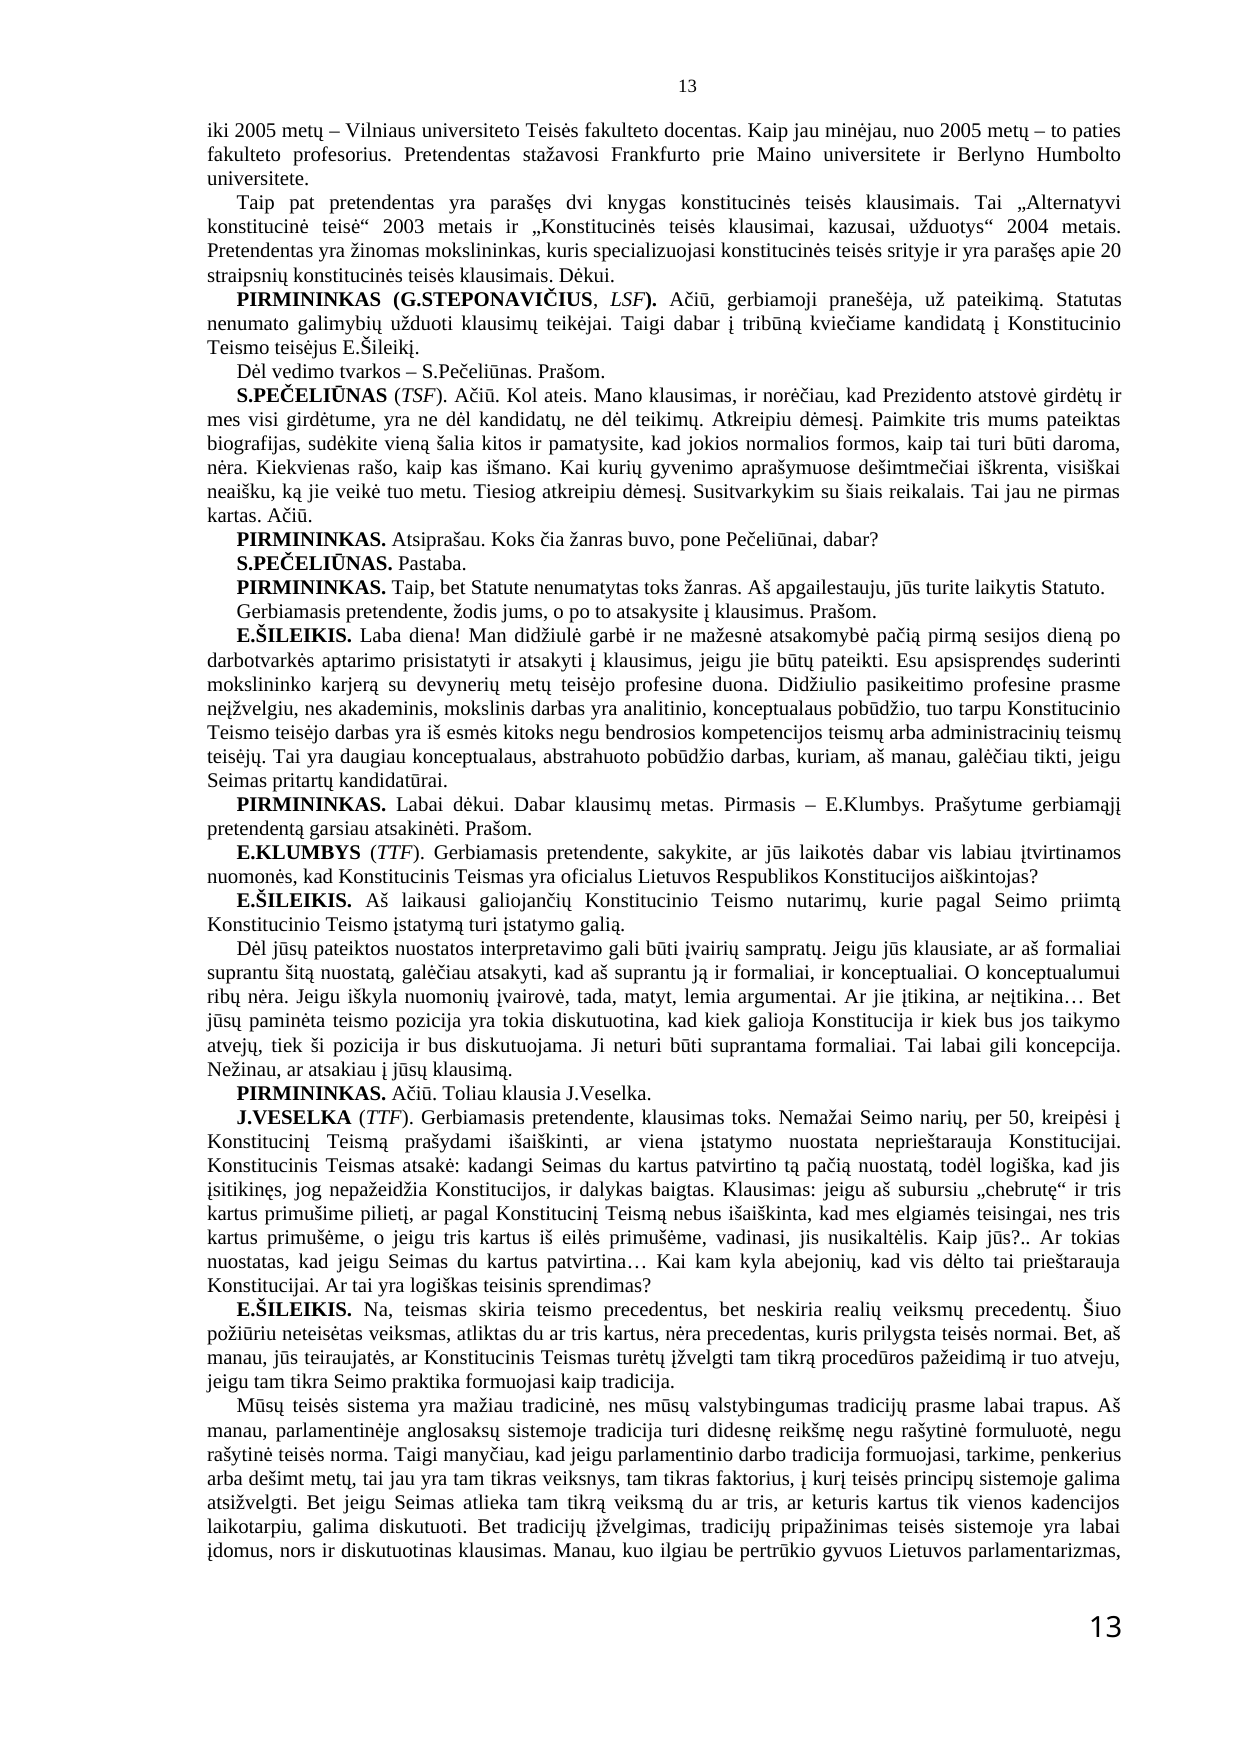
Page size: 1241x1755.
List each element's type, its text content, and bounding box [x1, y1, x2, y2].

text PIRMININKAS. Labai dėkui. Dabar klausimų metas. Pirmasis – E.Klumbys. Prašytume gerbiamąjį pretendentą garsiau atsakinėti. Prašom. [207, 792, 1122, 840]
text S.PEČELIŪNAS. Pastaba. [207, 551, 1122, 575]
text E.KLUMBYS (TTF). Gerbiamasis pretendente, sakykite, ar jūs laikotės dabar vis labiau įtvirtinamos nuomonės, kad Konstitucinis Teismas yra oficialus Lietuvos Respublikos Konstitucijos aiškintojas? [207, 840, 1122, 888]
text Mūsų teisės sistema yra mažiau tradicinė, nes mūsų valstybingumas tradicijų prasme labai trapus. Aš manau, parlamentinėje anglosaksų sistemoje tradicija turi didesnę reikšmę negu rašytinė formuluotė, negu rašytinė teisės norma. Taigi manyčiau, kad jeigu parlamentinio darbo tradicija formuojasi, tarkime, penkerius arba dešimt metų, tai jau yra tam tikras veiksnys, tam tikras faktorius, į kurį teisės principų sistemoje galima atsižvelgti. Bet jeigu Seimas atlieka tam tikrą veiksmą du ar tris, ar keturis kartus tik vienos kadencijos laikotarpiu, galima diskutuoti. Bet tradicijų įžvelgimas, tradicijų pripažinimas teisės sistemoje yra labai įdomus, nors ir diskutuotinas klausimas. Manau, kuo ilgiau be pertrūkio gyvuos Lietuvos parlamentarizmas, [207, 1393, 1122, 1562]
text E.ŠILEIKIS. Aš laikausi galiojančių Konstitucinio Teismo nutarimų, kurie pagal Seimo priimtą Konstitucinio Teismo įstatymą turi įstatymo galią. [207, 888, 1122, 936]
text Dėl vedimo tvarkos – S.Pečeliūnas. Prašom. [207, 359, 1122, 383]
text PIRMININKAS (G.STEPONAVIČIUS, LSF). Ačiū, gerbiamoji pranešėja, už pateikimą. Statutas nenumato galimybių užduoti klausimų teikėjai. Taigi dabar į tribūną kviečiame kandidatą į Konstitucinio Teismo teisėjus E.Šileikį. [207, 287, 1122, 359]
text Taip pat pretendentas yra parašęs dvi knygas konstitucinės teisės klausimais. Tai „Alternatyvi konstitucinė teisė“ 2003 metais ir „Konstitucinės teisės klausimai, kazusai, užduotys“ 2004 metais. Pretendentas yra žinomas mokslininkas, kuris specializuojasi konstitucinės teisės srityje ir yra parašęs apie 20 straipsnių konstitucinės teisės klausimais. Dėkui. [207, 190, 1122, 287]
text S.PEČELIŪNAS (TSF). Ačiū. Kol ateis. Mano klausimas, ir norėčiau, kad Prezidento atstovė girdėtų ir mes visi girdėtume, yra ne dėl kandidatų, ne dėl teikimų. Atkreipiu dėmesį. Paimkite tris mums pateiktas biografijas, sudėkite vieną šalia kitos ir pamatysite, kad jokios normalios formos, kaip tai turi būti daroma, nėra. Kiekvienas rašo, kaip kas išmano. Kai kurių gyvenimo aprašymuose dešimtmečiai iškrenta, visiškai neaišku, ką jie veikė tuo metu. Tiesiog atkreipiu dėmesį. Susitvarkykim su šiais reikalais. Tai jau ne pirmas kartas. Ačiū. [207, 383, 1122, 527]
text PIRMININKAS. Ačiū. Toliau klausia J.Veselka. [207, 1081, 1122, 1105]
text iki 2005 metų – Vilniaus universiteto Teisės fakulteto docentas. Kaip jau minėjau, nuo 2005 metų – to paties fakulteto profesorius. Pretendentas stažavosi Frankfurto prie Maino universitete ir Berlyno Humbolto universitete. [207, 118, 1122, 190]
text PIRMININKAS. Atsiprašau. Koks čia žanras buvo, pone Pečeliūnai, dabar? [207, 527, 1122, 551]
text E.ŠILEIKIS. Laba diena! Man didžiulė garbė ir ne mažesnė atsakomybė pačią pirmą sesijos dieną po darbotvarkės aptarimo prisistatyti ir atsakyti į klausimus, jeigu jie būtų pateikti. Esu apsisprendęs suderinti mokslininko karjerą su devynerių metų teisėjo profesine duona. Didžiulio pasikeitimo profesine prasme neįžvelgiu, nes akademinis, mokslinis darbas yra analitinio, konceptualaus pobūdžio, tuo tarpu Konstitucinio Teismo teisėjo darbas yra iš esmės kitoks negu bendrosios kompetencijos teismų arba administracinių teismų teisėjų. Tai yra daugiau konceptualaus, abstrahuoto pobūdžio darbas, kuriam, aš manau, galėčiau tikti, jeigu Seimas pritartų kandidatūrai. [207, 623, 1122, 792]
text Dėl jūsų pateiktos nuostatos interpretavimo gali būti įvairių sampratų. Jeigu jūs klausiate, ar aš formaliai suprantu šitą nuostatą, galėčiau atsakyti, kad aš suprantu ją ir formaliai, ir konceptualiai. O konceptualumui ribų nėra. Jeigu iškyla nuomonių įvairovė, tada, matyt, lemia argumentai. Ar jie įtikina, ar neįtikina… Bet jūsų paminėta teismo pozicija yra tokia diskutuotina, kad kiek galioja Konstitucija ir kiek bus jos taikymo atvejų, tiek ši pozicija ir bus diskutuojama. Ji neturi būti suprantama formaliai. Tai labai gili koncepcija. Nežinau, ar atsakiau į jūsų klausimą. [207, 936, 1122, 1081]
text PIRMININKAS. Taip, bet Statute nenumatytas toks žanras. Aš apgailestauju, jūs turite laikytis Statuto. [207, 575, 1122, 599]
text E.ŠILEIKIS. Na, teismas skiria teismo precedentus, bet neskiria realių veiksmų precedentų. Šiuo požiūriu neteisėtas veiksmas, atliktas du ar tris kartus, nėra precedentas, kuris prilygsta teisės normai. Bet, aš manau, jūs teiraujatės, ar Konstitucinis Teismas turėtų įžvelgti tam tikrą procedūros pažeidimą ir tuo atveju, jeigu tam tikra Seimo praktika formuojasi kaip tradicija. [207, 1297, 1122, 1393]
text Gerbiamasis pretendente, žodis jums, o po to atsakysite į klausimus. Prašom. [207, 599, 1122, 623]
text J.VESELKA (TTF). Gerbiamasis pretendente, klausimas toks. Nemažai Seimo narių, per 50, kreipėsi į Konstitucinį Teismą prašydami išaiškinti, ar viena įstatymo nuostata neprieštarauja Konstitucijai. Konstitucinis Teismas atsakė: kadangi Seimas du kartus patvirtino tą pačią nuostatą, todėl logiška, kad jis įsitikinęs, jog nepažeidžia Konstitucijos, ir dalykas baigtas. Klausimas: jeigu aš subursiu „chebrutę“ ir tris kartus primušime pilietį, ar pagal Konstitucinį Teismą nebus išaiškinta, kad mes elgiamės teisingai, nes tris kartus primušėme, o jeigu tris kartus iš eilės primušėme, vadinasi, jis nusikaltėlis. Kaip jūs?.. Ar tokias nuostatas, kad jeigu Seimas du kartus patvirtina… Kai kam kyla abejonių, kad vis dėlto tai prieštarauja Konstitucijai. Ar tai yra logiškas teisinis sprendimas? [207, 1105, 1122, 1297]
